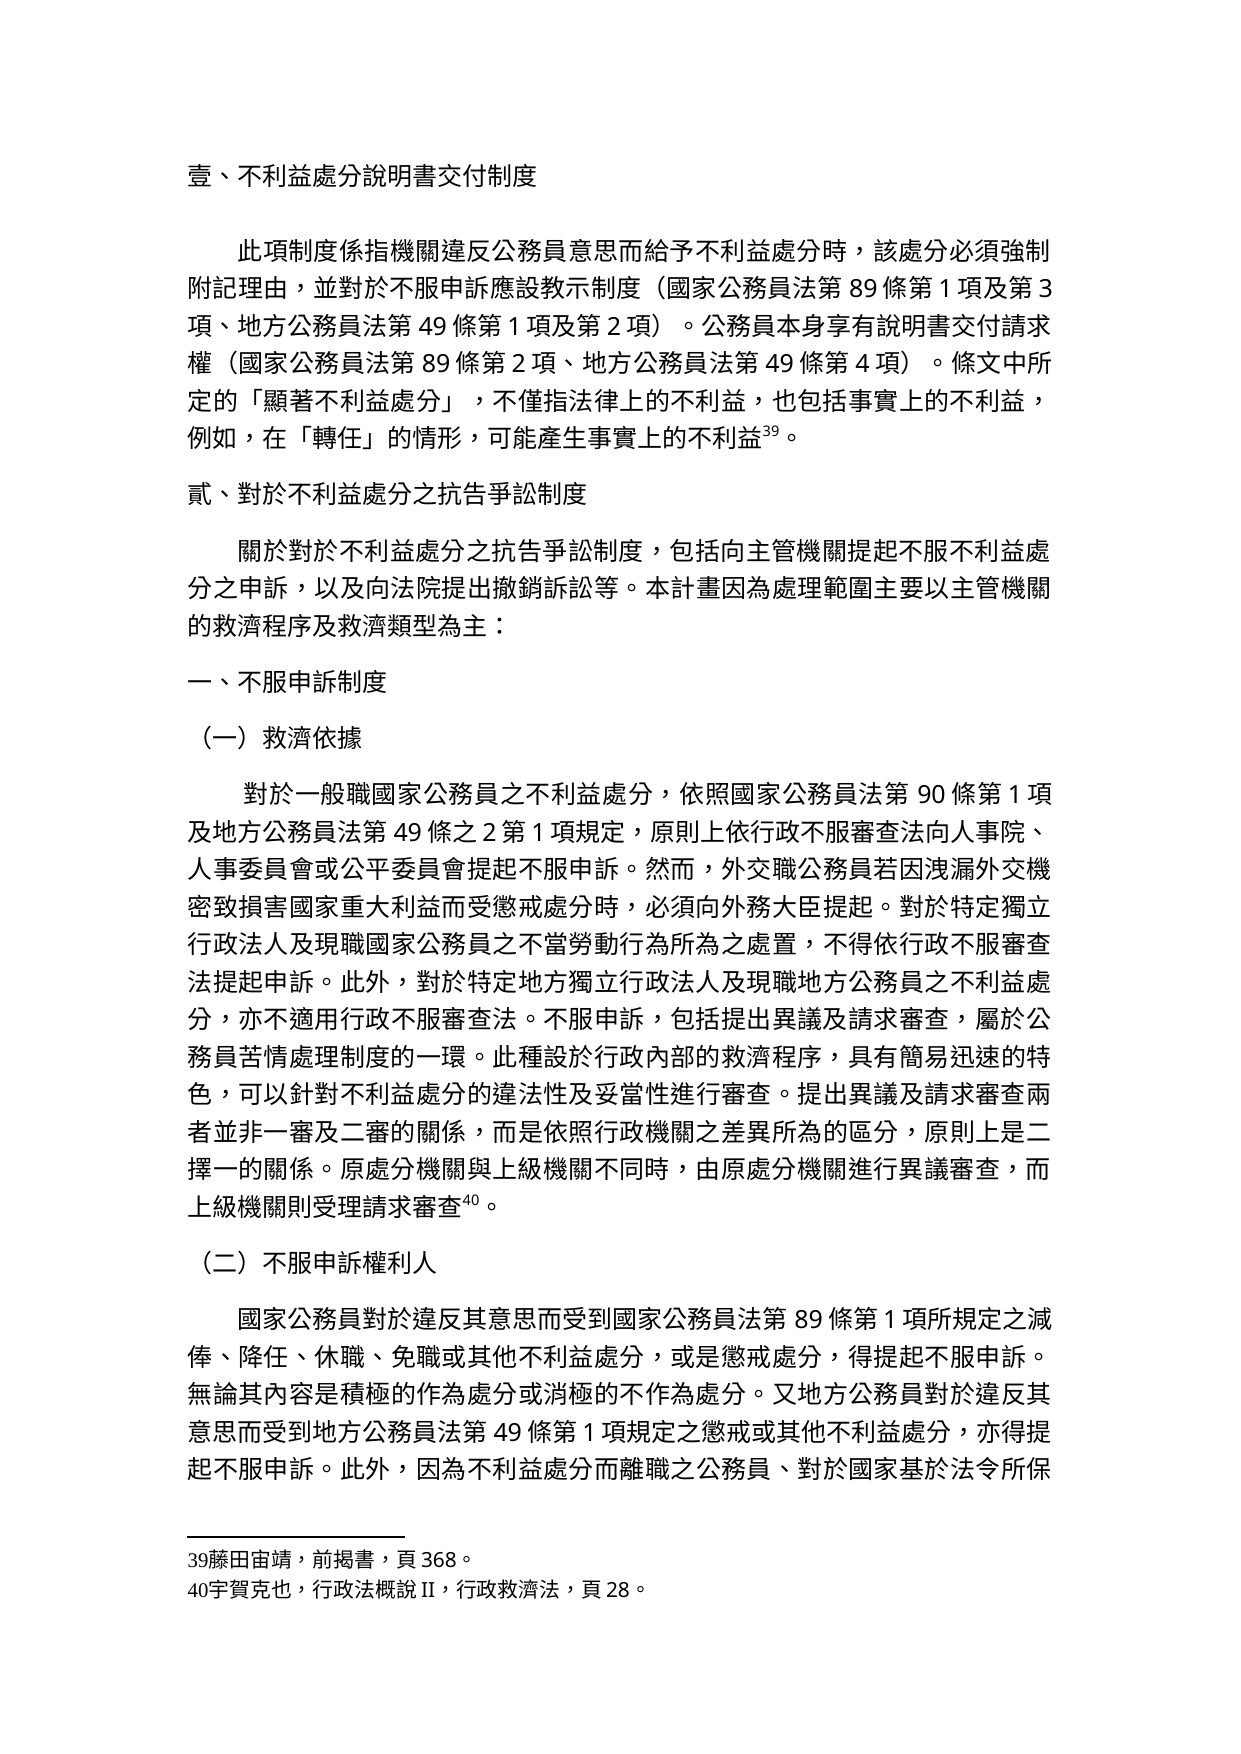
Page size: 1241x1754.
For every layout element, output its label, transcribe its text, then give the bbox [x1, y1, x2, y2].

text 國家公務員對於違反其意思而受到國家公務員法第89條第1項所規定之減俸、降任、休職、免職或其他不利益處分，或是懲戒處分，得提起不服申訴。無論其內容是積極的作為處分或消極的不作為處分。又地方公務員對於違反其意思而受到地方公務員法第49條第1項規定之懲戒或其他不利益處分，亦得提起不服申訴。此外，因為不利益處分而離職之公務員、對於國家基於法令所保 [187, 1293, 1053, 1481]
text 關於對於不利益處分之抗告爭訟制度，包括向主管機關提起不服不利益處分之申訴，以及向法院提出撤銷訴訟等。本計畫因為處理範圍主要以主管機關的救濟程序及救濟類型為主： [187, 524, 1053, 637]
text 壹、不利益處分說明書交付制度 [187, 150, 1053, 187]
text （二）不服申訴權利人 [187, 1237, 1053, 1274]
text 貳、對於不利益處分之抗告爭訟制度 [187, 468, 1053, 506]
text 藤田宙靖，前揭書，頁368。 [187, 1543, 1053, 1574]
text 對於一般職國家公務員之不利益處分，依照國家公務員法第90條第1項及地方公務員法第49條之2第1項規定，原則上依行政不服審查法向人事院、人事委員會或公平委員會提起不服申訴。然而，外交職公務員若因洩漏外交機密致損害國家重大利益而受懲戒處分時，必須向外務大臣提起。對於特定獨立行政法人及現職國家公務員之不當勞動行為所為之處置，不得依行政不服審查法提起申訴。此外，對於特定地方獨立行政法人及現職地方公務員之不利益處分，亦不適用行政不服審查法。不服申訴，包括提出異議及請求審查，屬於公務員苦情處理制度的一環。此種設於行政內部的救濟程序，具有簡易迅速的特色，可以針對不利益處分的違法性及妥當性進行審查。提出異議及請求審查兩者並非一審及二審的關係，而是依照行政機關之差異所為的區分，原則上是二擇一的關係。原處分機關與上級機關不同時，由原處分機關進行異議審查，而上級機關則受理請求審查。 [187, 768, 1053, 1218]
text （一）救濟依據 [187, 712, 1053, 749]
text 一、不服申訴制度 [187, 656, 1053, 693]
text 宇賀克也，行政法概說II，行政救濟法，頁28。 [187, 1574, 1053, 1604]
text 此項制度係指機關違反公務員意思而給予不利益處分時，該處分必須強制附記理由，並對於不服申訴應設教示制度（國家公務員法第89條第1項及第3項、地方公務員法第49條第1項及第2項）。公務員本身享有說明書交付請求權（國家公務員法第89條第2項、地方公務員法第49條第4項）。條文中所定的「顯著不利益處分」，不僅指法律上的不利益，也包括事實上的不利益，例如，在「轉任」的情形，可能產生事實上的不利益。 [187, 224, 1053, 449]
